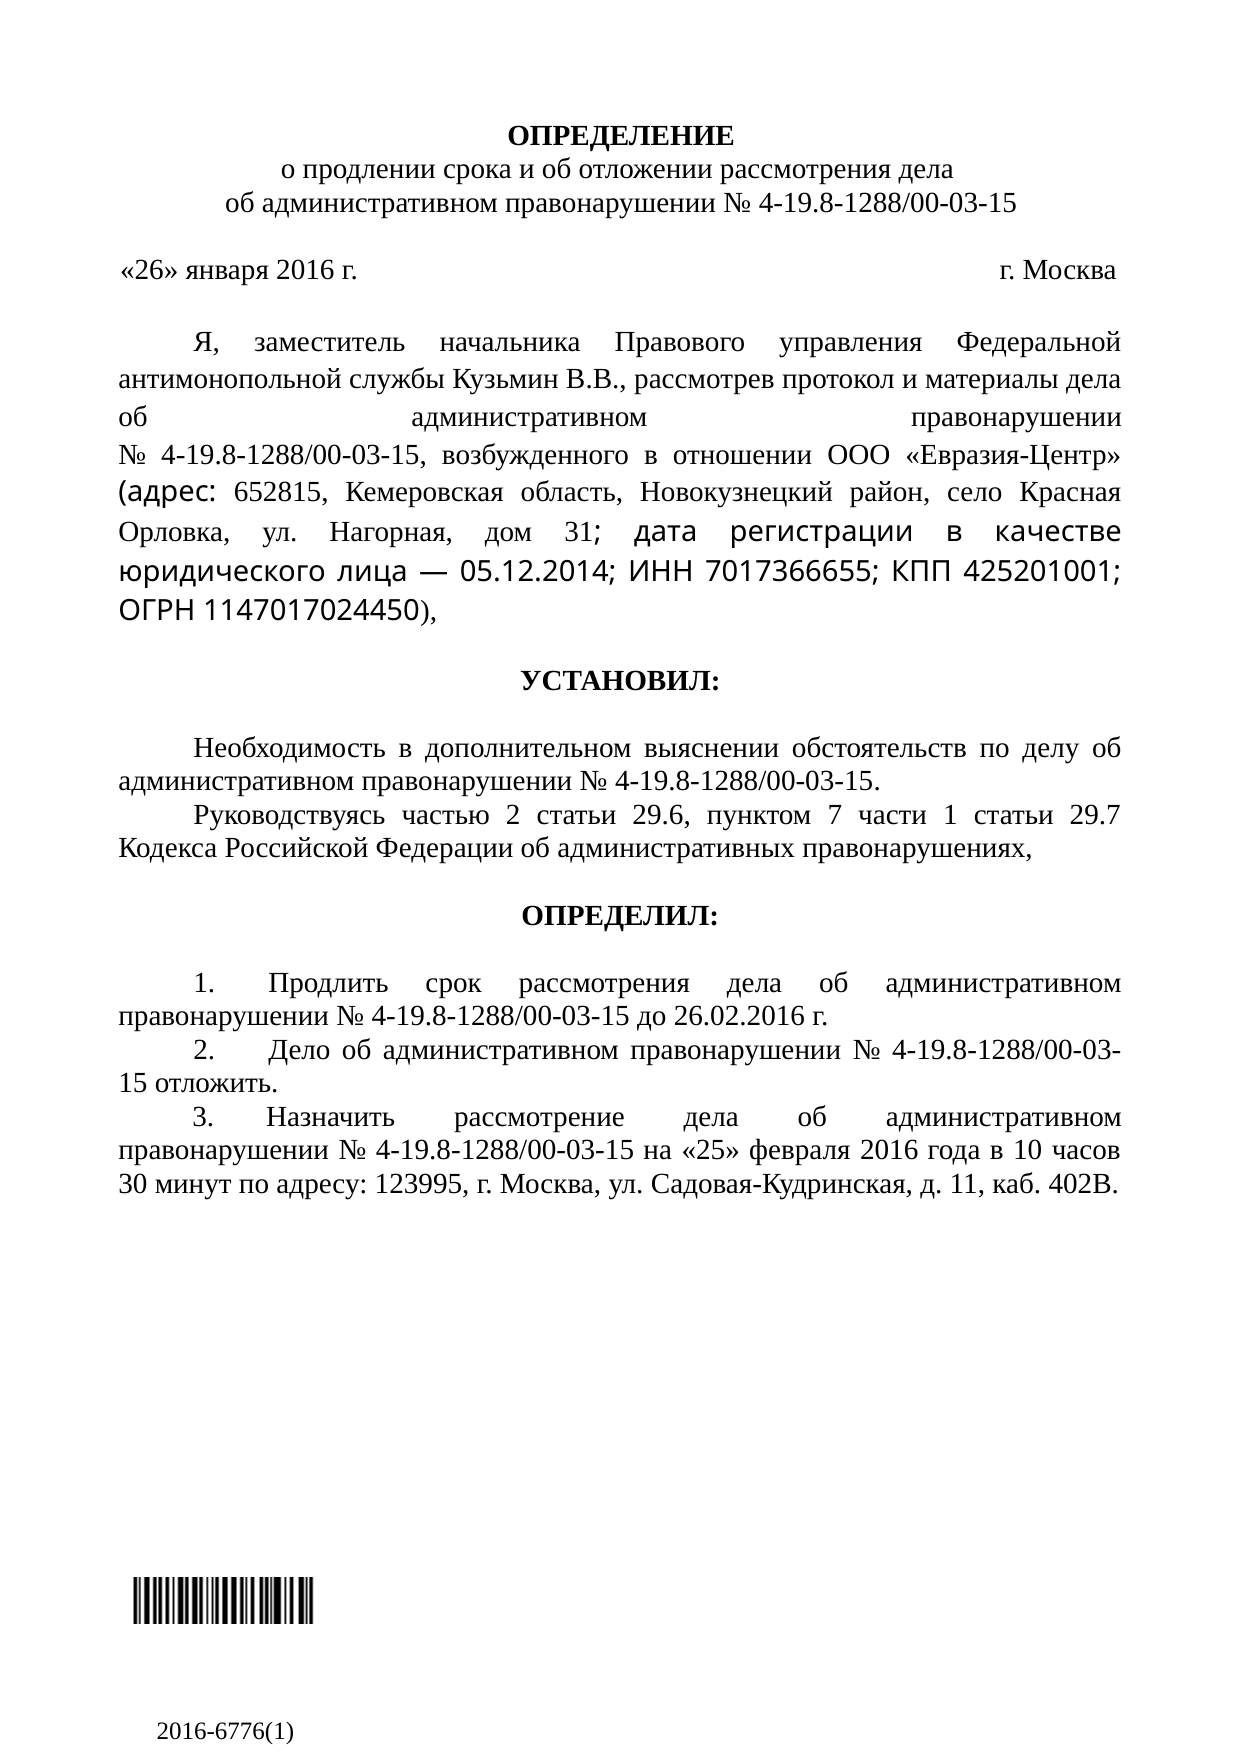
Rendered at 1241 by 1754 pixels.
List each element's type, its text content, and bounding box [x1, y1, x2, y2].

list Дело об административном правонарушении № 4-19.8-1288/00-03-15 отложить. [118, 1032, 1122, 1099]
text о продлении срока и об отложении рассмотрения дела [120, 152, 1122, 185]
text «26» января 2016 г. г. Москва [120, 252, 1122, 286]
list Продлить срок рассмотрения дела об административном правонарушении № 4-19.8-1288/00-03-15 до 26.02.2016 г. [118, 965, 1122, 1032]
picture [118, 1577, 331, 1624]
text Я, заместитель начальника Правового управления Федеральной антимонопольной службы Кузьмин В.В., рассмотрев протокол и материалы дела об административном правонарушении № 4-19.8-1288/00-03-15, возбужденного в отношении ООО «Евразия-Центр» (адрес: 652815, Кемеровская область, Новокузнецкий район, село Красная Орловка, ул. Нагорная, дом 31; дата регистрации в качестве юридического лица — 05.12.2014; ИНН 7017366655; КПП 425201001; ОГРН 1147017024450), [118, 319, 1122, 629]
text ОПРЕДЕЛЕНИЕ [120, 118, 1122, 152]
text 3. Назначить рассмотрение дела об административном правонарушении № 4-19.8-1288/00-03-15 на «25» февраля 2016 года в 10 часов 30 минут по адресу: 123995, г. Москва, ул. Садовая-Кудринская, д. 11, каб. 402В. [118, 1099, 1122, 1199]
text Руководствуясь частью 2 статьи 29.6, пунктом 7 части 1 статьи 29.7 Кодекса Российской Федерации об административных правонарушениях, [118, 797, 1122, 864]
text Необходимость в дополнительном выяснении обстоятельств по делу об административном правонарушении № 4-19.8-1288/00-03-15. [118, 730, 1122, 797]
text УСТАНОВИЛ: [118, 663, 1122, 696]
text ОПРЕДЕЛИЛ: [118, 898, 1122, 931]
text об административном правонарушении № 4-19.8-1288/00-03-15 [120, 185, 1122, 219]
